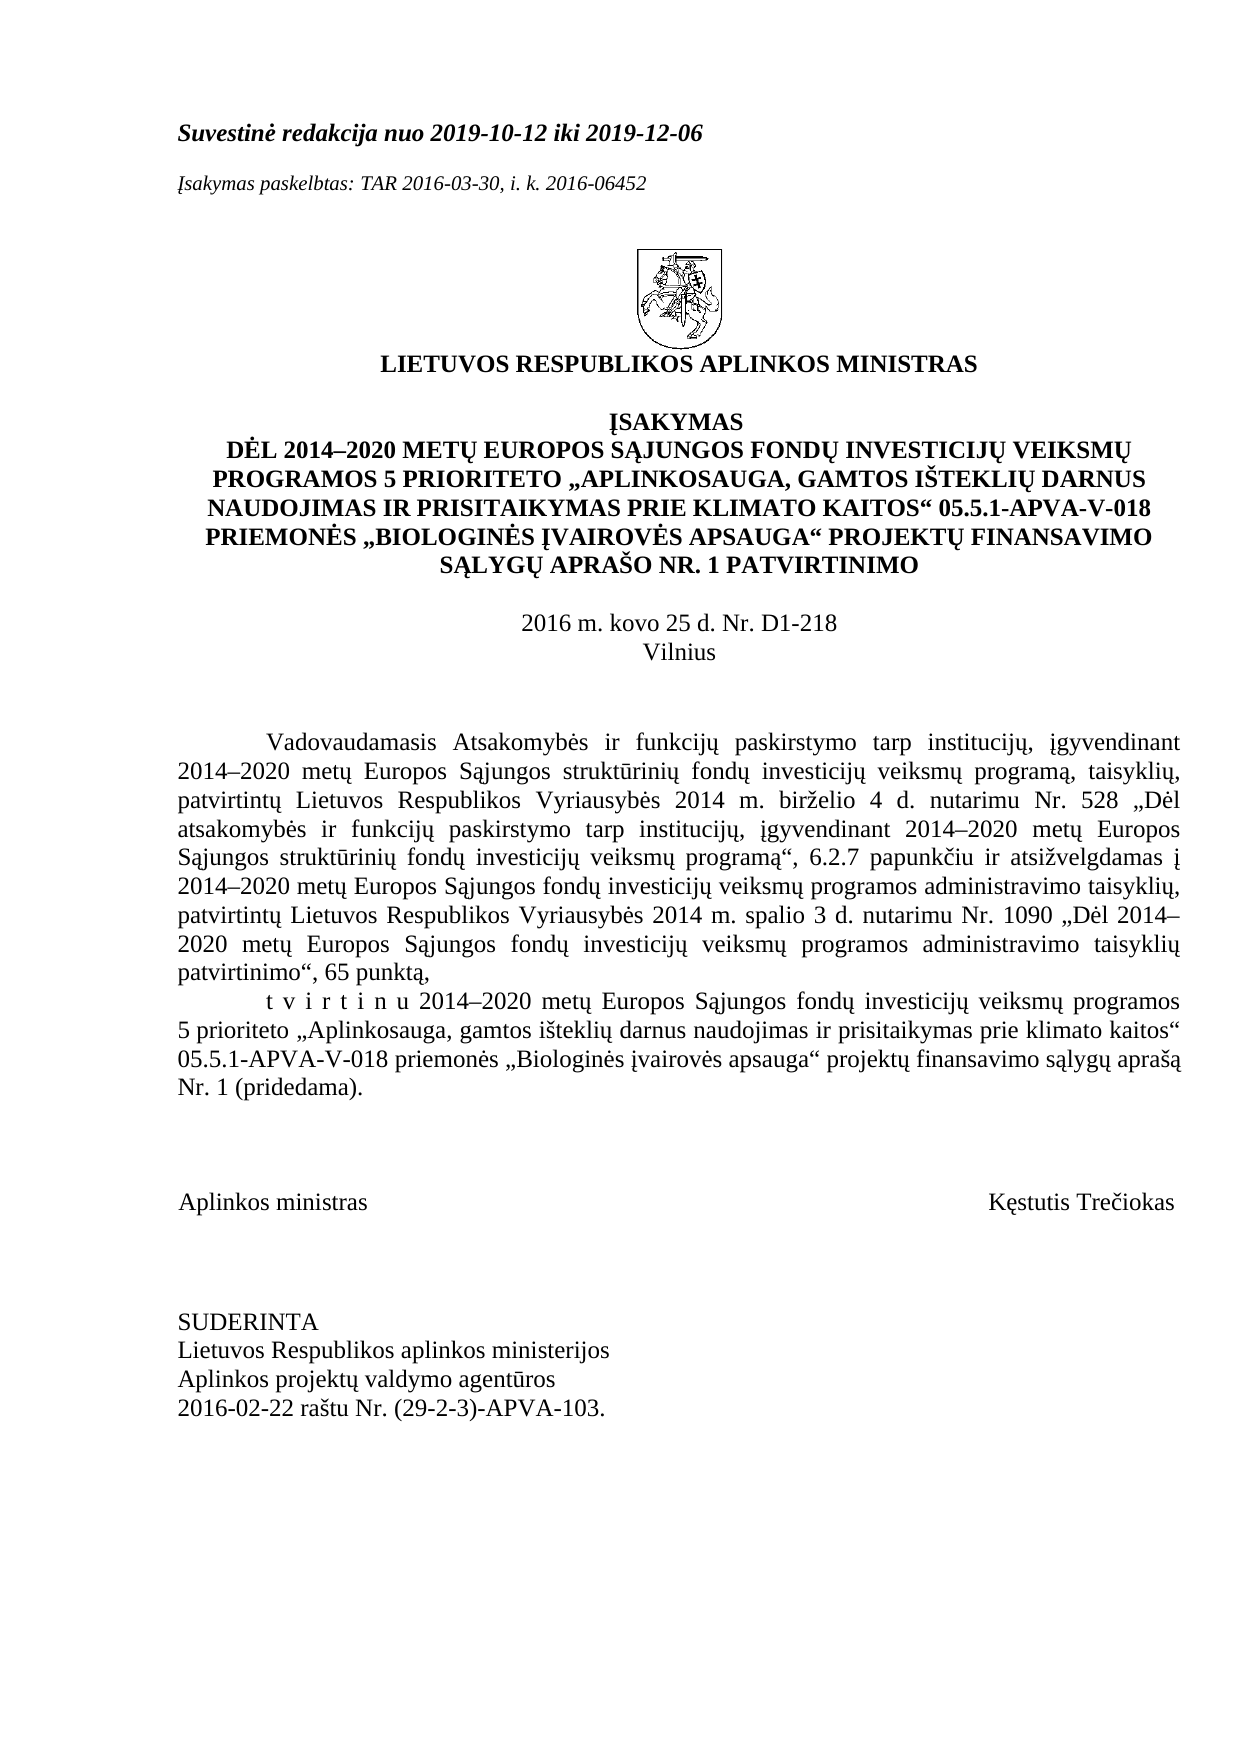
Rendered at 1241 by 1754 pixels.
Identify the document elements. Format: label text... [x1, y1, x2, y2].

text Lietuvos Respublikos aplinkos ministerijos [177, 1335, 1181, 1364]
text 2016-02-22 raštu Nr. (29-2-3)-APVA-103. [177, 1393, 1181, 1422]
text ĮSAKYMAS [177, 407, 1181, 436]
text LIETUVOS RESPUBLIKOS APLINKOS MINISTRAS [177, 349, 1181, 407]
text Vadovaudamasis Atsakomybės ir funkcijų paskirstymo tarp institucijų, įgyvendinant 2014–2020 metų Europos Sąjungos struktūrinių fondų investicijų veiksmų programą, taisyklių, patvirtintų Lietuvos Respublikos Vyriausybės 2014 m. birželio 4 d. nutarimu Nr. 528 „Dėl atsakomybės ir funkcijų paskirstymo tarp institucijų, įgyvendinant 2014–2020 metų Europos Sąjungos struktūrinių fondų investicijų veiksmų programą“, 6.2.7 papunkčiu ir atsižvelgdamas į 2014–2020 metų Europos Sąjungos fondų investicijų veiksmų programos administravimo taisyklių, patvirtintų Lietuvos Respublikos Vyriausybės 2014 m. spalio 3 d. nutarimu Nr. 1090 „Dėl 2014–2020 metų Europos Sąjungos fondų investicijų veiksmų programos administravimo taisyklių patvirtinimo“, 65 punktą, [177, 727, 1181, 986]
text Aplinkos projektų valdymo agentūros [177, 1364, 1181, 1393]
text SUDERINTA [177, 1307, 1181, 1335]
text Aplinkos ministras Kęstutis Trečiokas [178, 1187, 1178, 1216]
text Įsakymas paskelbtas: TAR 2016-03-30, i. k. 2016-06452 [177, 171, 1181, 195]
text DĖL 2014–2020 METŲ EUROPOS SĄJUNGOS FONDŲ INVESTICIJŲ VEIKSMŲ PROGRAMOS 5 prioriteto „Aplinkosauga, gamtos išteklių darnus naudojimas ir prisitaikymas prie klimato kaitos“ 05.5.1-APVA-V-018 PRIEMONĖS „BIOLOGINĖS ĮVAIROVĖS APSAUGA“ PROJEKTŲ FINANSAVIMO SĄLYGŲ APRAŠo NR. 1 patvirtinimo [177, 436, 1181, 579]
text Suvestinė redakcija nuo 2019-10-12 iki 2019-12-06 [177, 118, 1181, 147]
text Vilnius [177, 637, 1181, 666]
text 2016 m. kovo 25 d. Nr. D1-218 [177, 608, 1181, 637]
text t v i r t i n u 2014–2020 metų Europos Sąjungos fondų investicijų veiksmų programos 5 prioriteto „Aplinkosauga, gamtos išteklių darnus naudojimas ir prisitaikymas prie klimato kaitos“ 05.5.1-APVA-V-018 priemonės „Biologinės įvairovės apsauga“ projektų finansavimo sąlygų aprašą Nr. 1 (pridedama). [177, 986, 1181, 1101]
